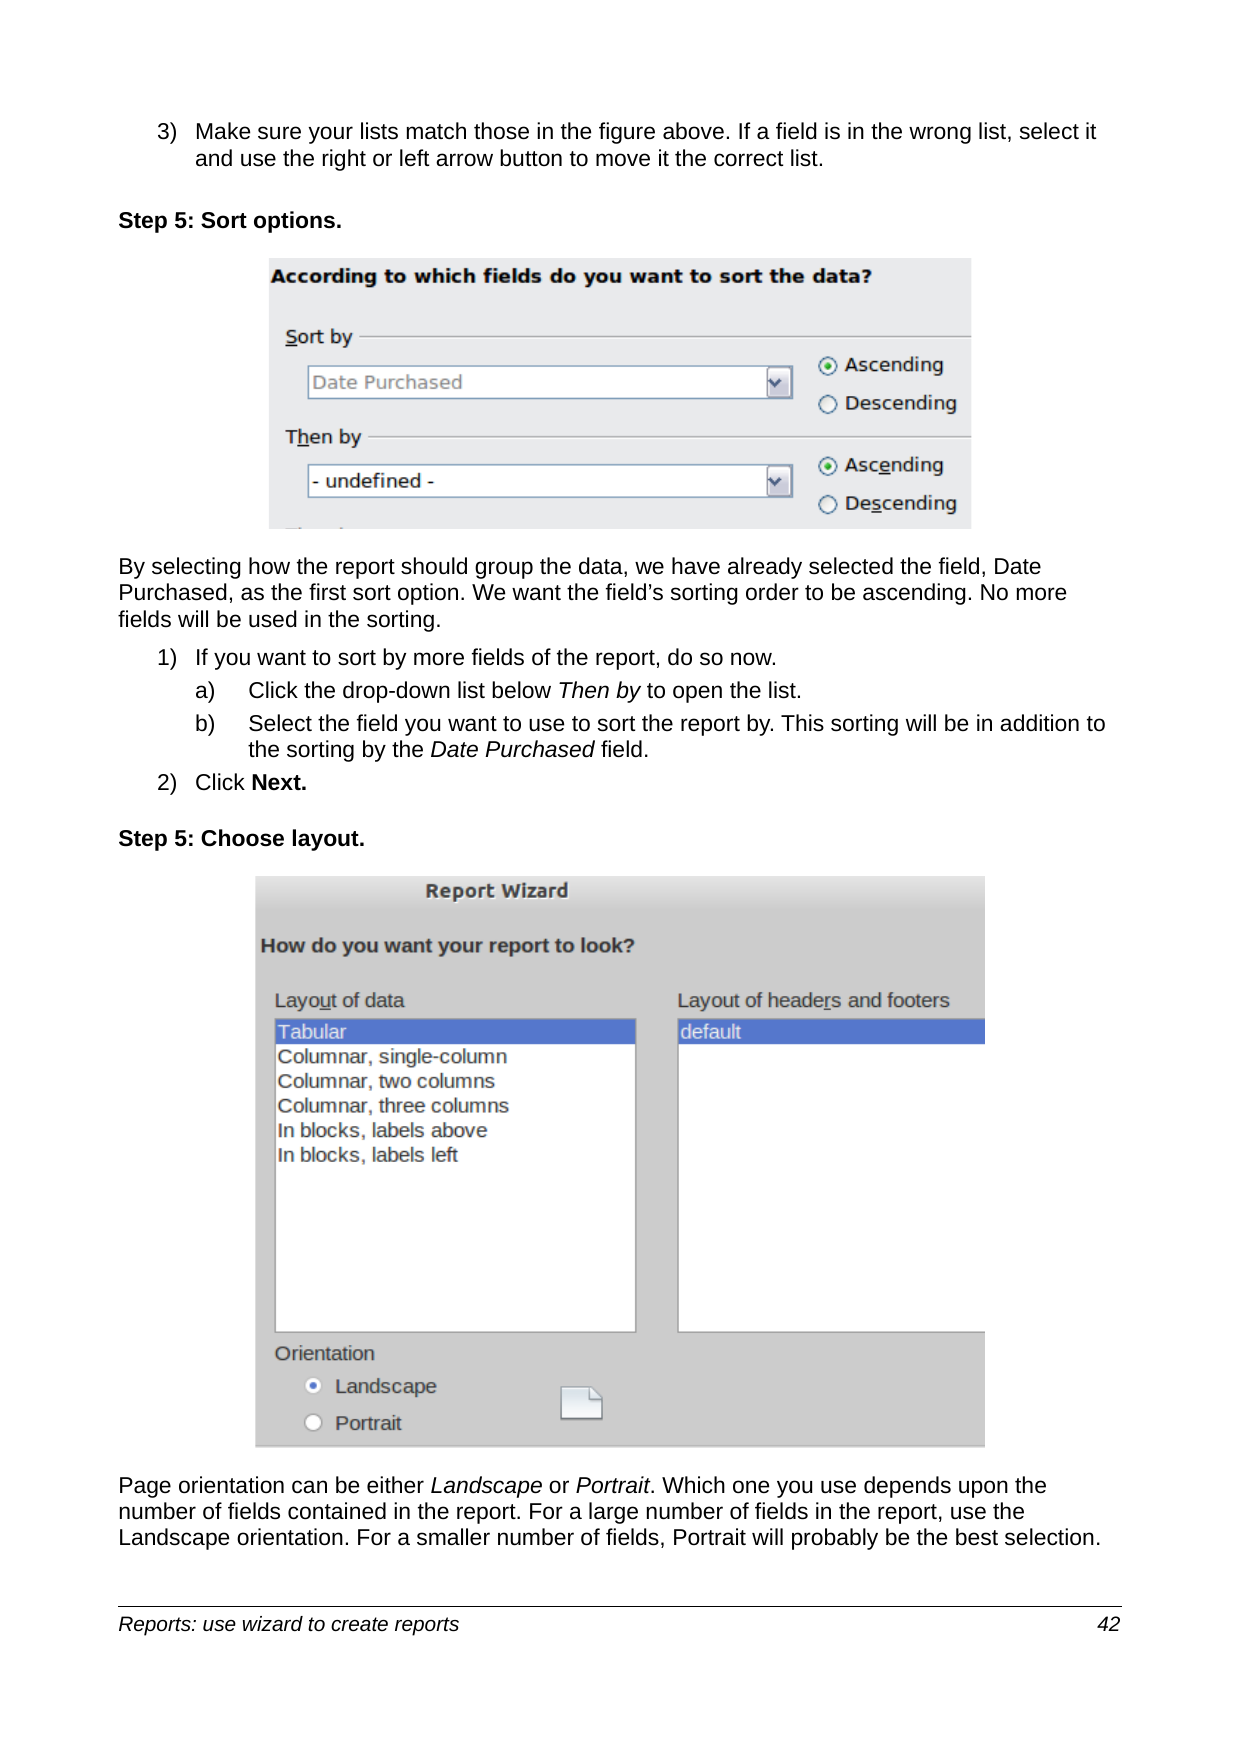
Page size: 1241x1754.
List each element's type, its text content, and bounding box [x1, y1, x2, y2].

list Click Next. [177, 768, 1122, 795]
text Step 5: Sort options. [118, 207, 1122, 233]
list If you want to sort by more fields of the report, do so now. [177, 644, 1122, 671]
picture [268, 258, 972, 529]
text Page orientation can be either Landscape or Portrait. Which one you use depends upon the number of fields contained in the report. For a large number of fields in the report, use the Landscape orientation. For a smaller number of fields, Portrait will probably be the best selection. [118, 1472, 1122, 1551]
list Select the field you want to use to sort the report by. This sorting will be in addition to the sorting by the Date Purchased field. [195, 709, 1122, 762]
text Step 5: Choose layout. [118, 825, 1122, 851]
picture [255, 876, 985, 1448]
list Click the drop-down list below Then by to open the list. [195, 677, 1122, 703]
text By selecting how the report should group the data, we have already selected the field, Date Purchased, as the first sort option. We want the field’s sorting order to be ascending. No more fields will be used in the sorting. [118, 553, 1122, 632]
list Make sure your lists match those in the figure above. If a field is in the wrong list, select it and use the right or left arrow button to move it the correct list. [177, 118, 1122, 171]
